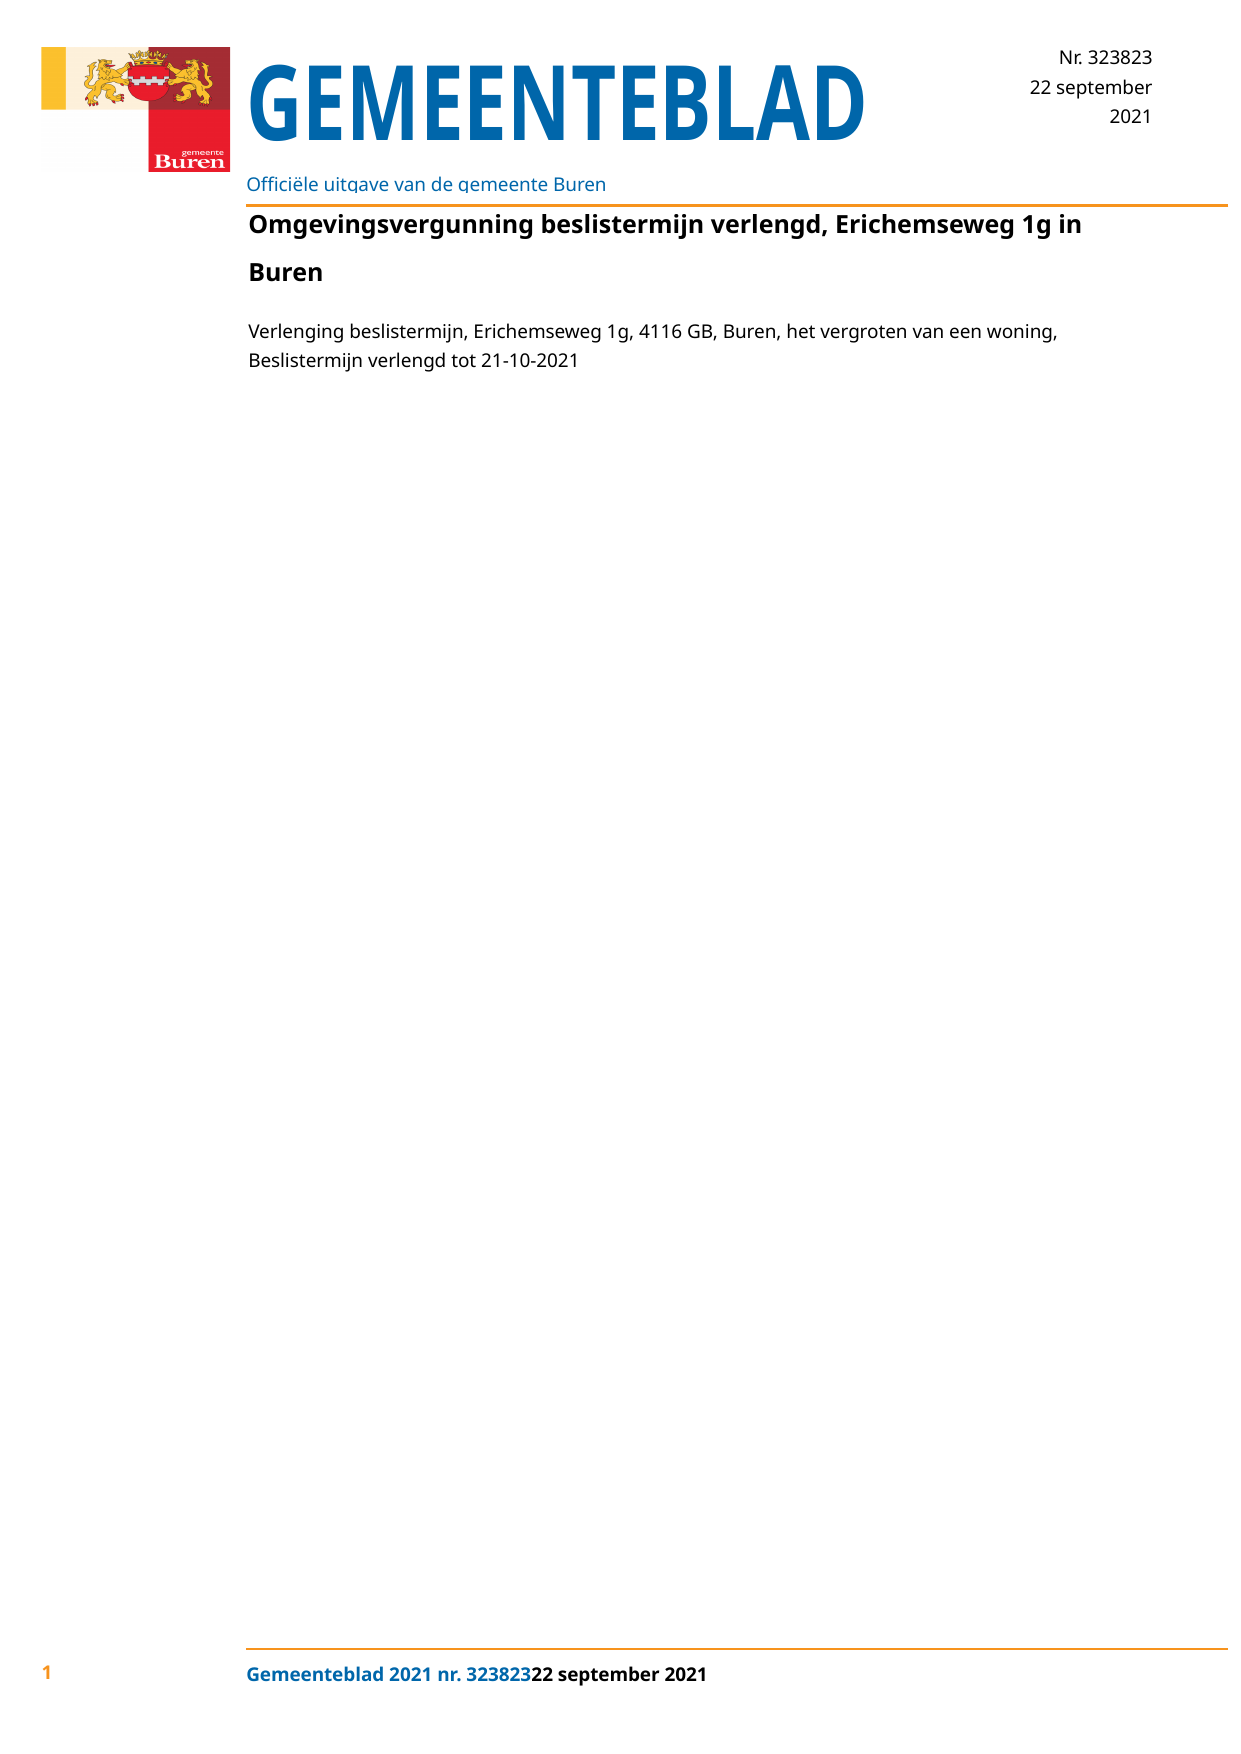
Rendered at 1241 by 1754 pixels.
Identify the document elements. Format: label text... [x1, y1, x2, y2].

picture [41, 47, 231, 172]
text Omgevingsvergunning beslistermijn verlengd, Erichemseweg 1g in Buren [248, 207, 1152, 288]
text Verlenging beslistermijn, Erichemseweg 1g, 4116 GB, Buren, het vergroten van een woning, Beslistermijn verlengd tot 21-10-2021 [248, 318, 1152, 373]
